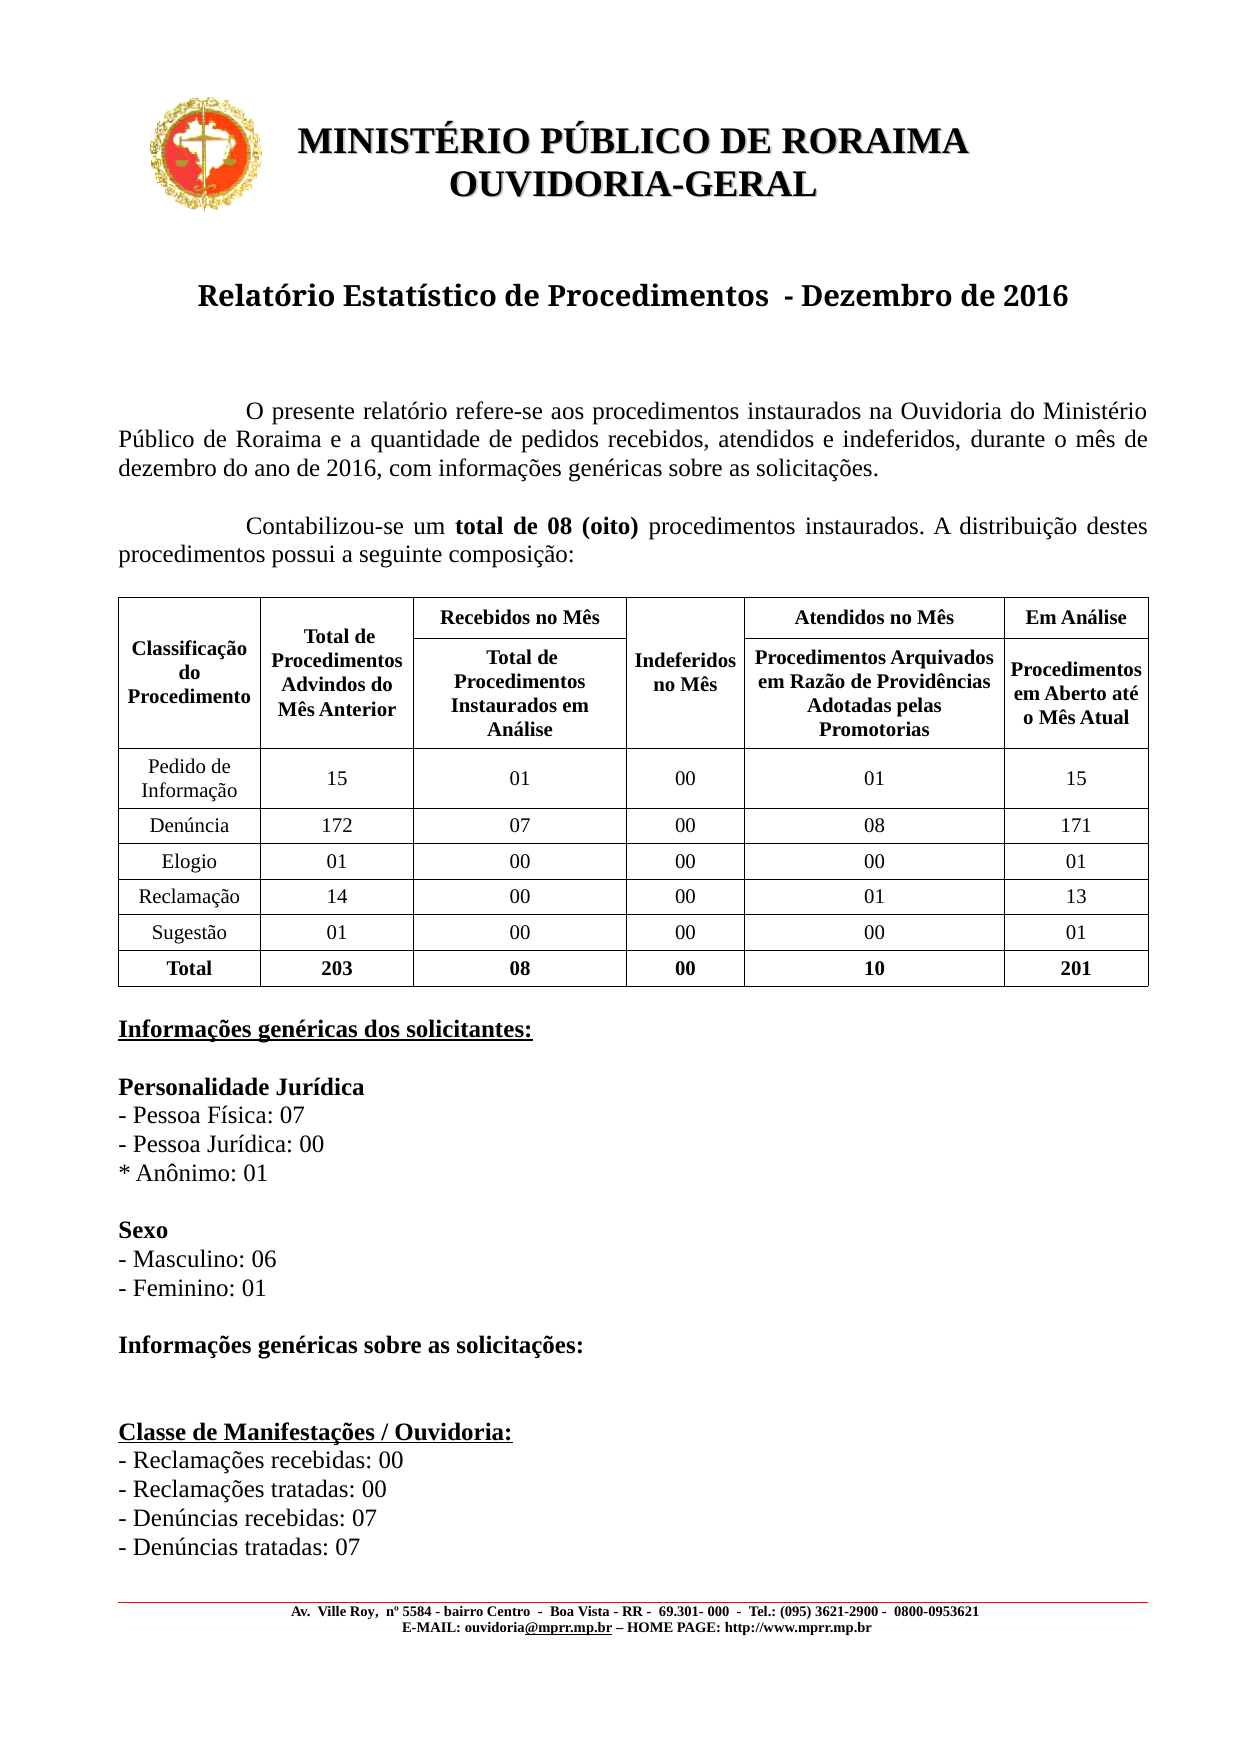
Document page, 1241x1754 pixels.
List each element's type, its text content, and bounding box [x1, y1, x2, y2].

table_cell 08 [745, 809, 1004, 843]
text - Reclamações recebidas: 00 [118, 1446, 1148, 1474]
table_cell 01 [745, 749, 1004, 807]
table_cell Total [119, 951, 260, 986]
text Classe de Manifestações / Ouvidoria: [118, 1417, 1148, 1446]
table_cell 15 [1005, 749, 1148, 807]
text - Masculino: 06 [118, 1244, 1148, 1273]
table_cell 00 [745, 844, 1004, 879]
text - Feminino: 01 [118, 1273, 1148, 1302]
text Sexo [118, 1216, 1148, 1244]
text Personalidade Jurídica [118, 1072, 1148, 1101]
table_cell Elogio [119, 844, 260, 879]
text Informações genéricas dos solicitantes: [118, 1014, 1148, 1043]
table_header Atendidos no Mês [745, 598, 1004, 638]
text O presente relatório refere-se aos procedimentos instaurados na Ouvidoria do Ministério Público de Roraima e a quantidade de pedidos recebidos, atendidos e indeferidos, durante o mês de dezembro do ano de 2016, com informações genéricas sobre as solicitações. [118, 396, 1148, 482]
text - Denúncias tratadas: 07 [118, 1532, 1148, 1561]
table_cell 00 [414, 915, 626, 950]
table_cell 00 [627, 915, 744, 950]
text - Reclamações tratadas: 00 [118, 1474, 1148, 1503]
table_cell 172 [261, 809, 413, 843]
table_header Classificação do Procedimento [119, 598, 260, 748]
table_cell 203 [261, 951, 413, 986]
table_cell 01 [261, 844, 413, 879]
table_cell Sugestão [119, 915, 260, 950]
picture [148, 93, 265, 214]
table_cell 00 [745, 915, 1004, 950]
table_header Recebidos no Mês [414, 598, 626, 638]
table_cell 08 [414, 951, 626, 986]
table_cell 201 [1005, 951, 1148, 986]
table_cell Reclamação [119, 880, 260, 914]
table_cell Procedimentos Arquivados em Razão de Providências Adotadas pelas Promotorias [745, 639, 1004, 748]
table_cell 10 [745, 951, 1004, 986]
table_cell 01 [1005, 915, 1148, 950]
table_cell 00 [627, 951, 744, 986]
table_cell 01 [1005, 844, 1148, 879]
table_cell 01 [414, 749, 626, 807]
table_cell 01 [745, 880, 1004, 914]
table_cell 00 [414, 880, 626, 914]
table_cell 13 [1005, 880, 1148, 914]
table_cell 00 [414, 844, 626, 879]
table_cell 00 [627, 844, 744, 879]
table_cell Pedido de Informação [119, 749, 260, 807]
table_cell 14 [261, 880, 413, 914]
text - Pessoa Jurídica: 00 [118, 1129, 1148, 1158]
table_cell Denúncia [119, 809, 260, 843]
text - Denúncias recebidas: 07 [118, 1503, 1148, 1532]
table_cell Total de Procedimentos Instaurados em Análise [414, 639, 626, 748]
table_cell 00 [627, 809, 744, 843]
table_cell 00 [627, 880, 744, 914]
text Contabilizou-se um total de 08 (oito) procedimentos instaurados. A distribuição destes procedimentos possui a seguinte composição: [118, 511, 1148, 568]
table_cell 01 [261, 915, 413, 950]
text * Anônimo: 01 [118, 1158, 1148, 1187]
table_cell 07 [414, 809, 626, 843]
table_header Em Análise [1005, 598, 1148, 638]
table_cell 00 [627, 749, 744, 807]
table_cell Procedimentos em Aberto até o Mês Atual [1005, 639, 1148, 748]
table_cell 171 [1005, 809, 1148, 843]
table_header Indeferidos no Mês [627, 598, 744, 748]
text Relatório Estatístico de Procedimentos - Dezembro de 2016 [118, 275, 1148, 315]
text Informações genéricas sobre as solicitações: [118, 1331, 1148, 1359]
table_header Total de Procedimentos Advindos do Mês Anterior [261, 598, 413, 748]
text - Pessoa Física: 07 [118, 1101, 1148, 1129]
table_cell 15 [261, 749, 413, 807]
